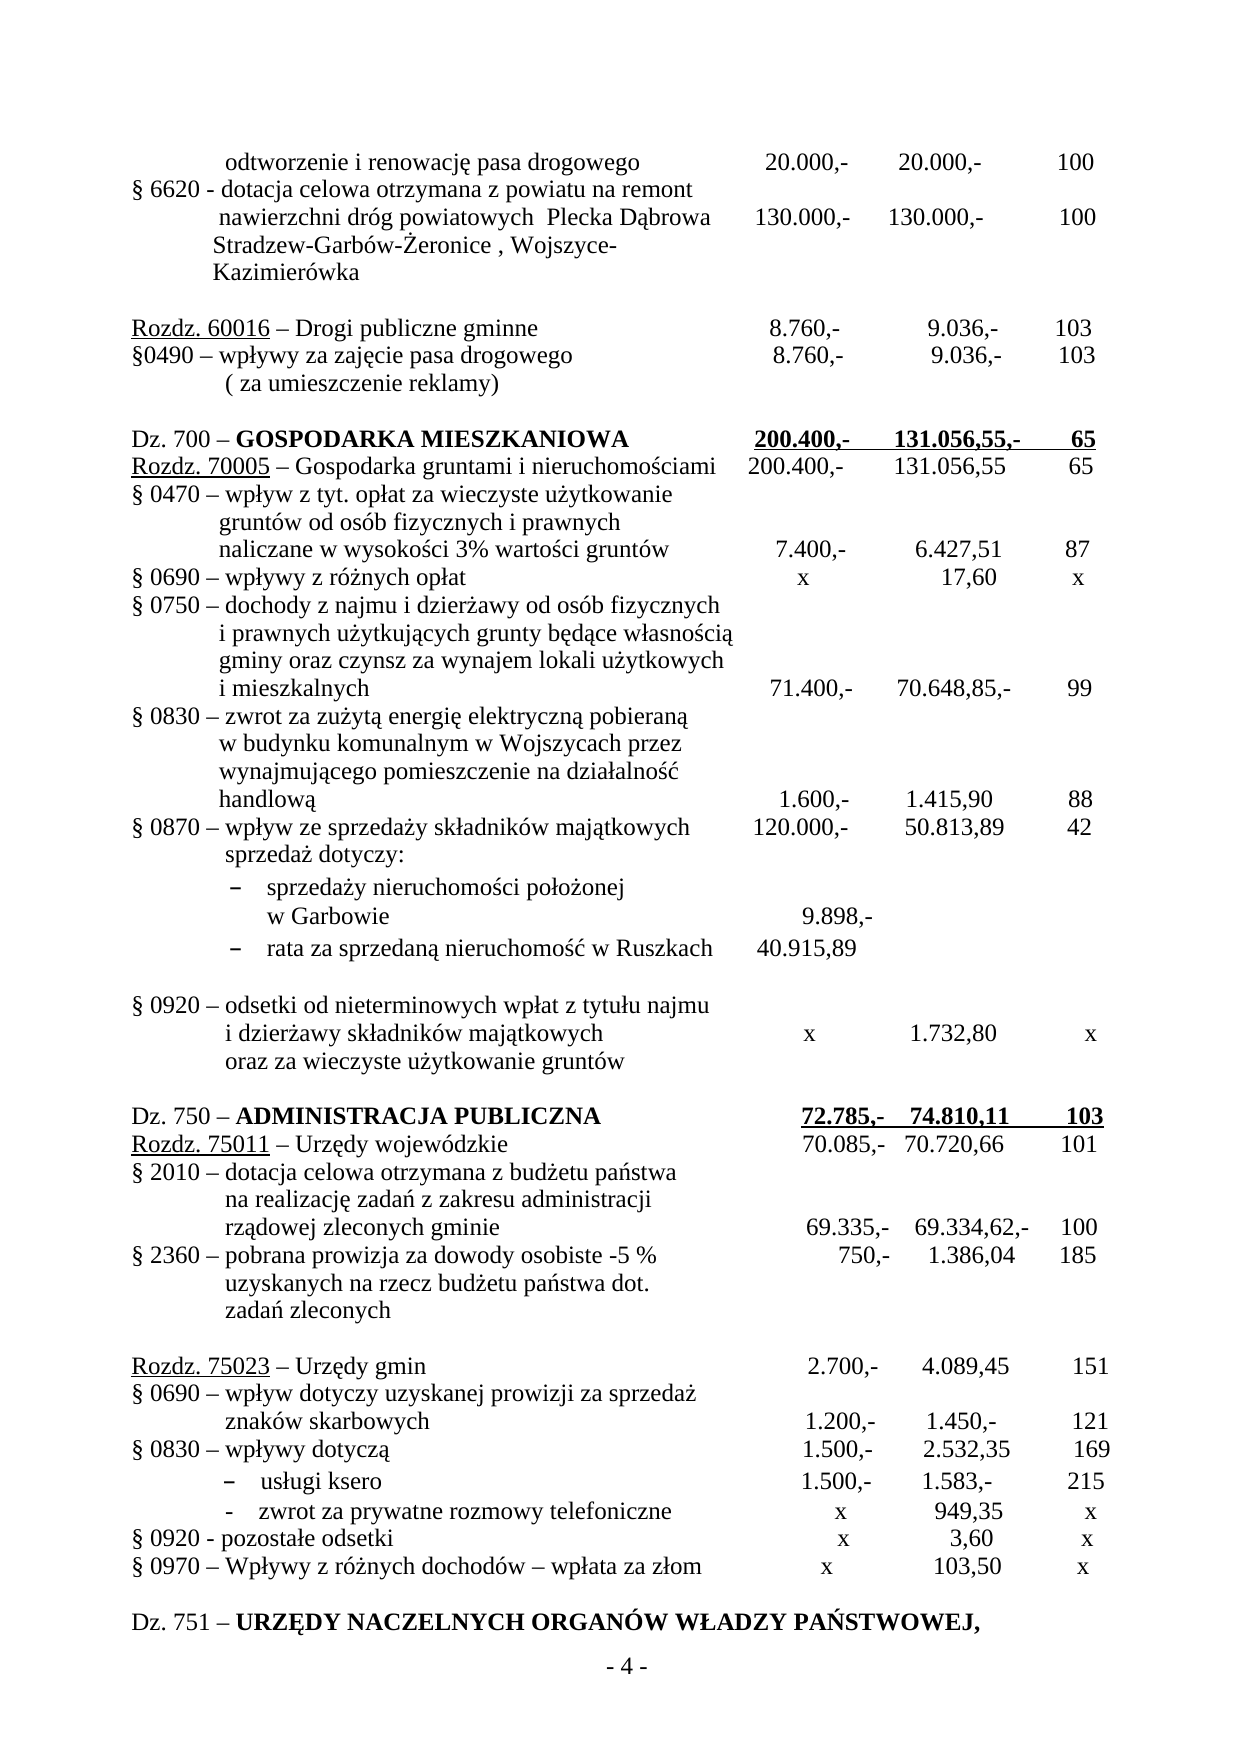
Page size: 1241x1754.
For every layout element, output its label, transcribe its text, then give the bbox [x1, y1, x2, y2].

text § 0690 – wpływ dotyczy uzyskanej prowizji za sprzedaż [131, 1379, 1122, 1407]
text § 0750 – dochody z najmu i dzierżawy od osób fizycznych [131, 591, 1122, 619]
text oraz za wieczyste użytkowanie gruntów [131, 1047, 1122, 1075]
text Rozdz. 70005 – Gospodarka gruntami i nieruchomościami 200.400,- 131.056,55 65 [131, 452, 1122, 480]
text rządowej zleconych gminie 69.335,- 69.334,62,- 100 [131, 1213, 1122, 1241]
text uzyskanych na rzecz budżetu państwa dot. [131, 1269, 1122, 1296]
text naliczane w wysokości 3% wartości gruntów 7.400,- 6.427,51 87 [131, 536, 1122, 563]
text § 0830 – wpływy dotyczą 1.500,- 2.532,35 169 [131, 1435, 1122, 1463]
text znaków skarbowych 1.200,- 1.450,- 121 [225, 1407, 1122, 1435]
text gminy oraz czynsz za wynajem lokali użytkowych [131, 646, 1122, 674]
text ( za umieszczenie reklamy) [131, 369, 1122, 397]
text § 2010 – dotacja celowa otrzymana z budżetu państwa [131, 1158, 1122, 1186]
text Dz. 700 – GOSPODARKA MIESZKANIOWA 200.400,- 131.056,55,- 65 [131, 425, 1122, 452]
text w Garbowie 9.898,- [267, 902, 1122, 930]
text zadań zleconych [131, 1296, 1122, 1324]
text § 0470 – wpływ z tyt. opłat za wieczyste użytkowanie [131, 480, 1122, 508]
text §0490 – wpływy za zajęcie pasa drogowego 8.760,- 9.036,- 103 [131, 342, 1122, 369]
text Kazimierówka [131, 258, 1122, 286]
text § 0830 – zwrot za zużytą energię elektryczną pobieraną [131, 702, 1122, 729]
list sprzedaży nieruchomości położonej [229, 868, 1122, 902]
text odtworzenie i renowację pasa drogowego 20.000,- 20.000,- 100 [131, 148, 1122, 175]
text i mieszkalnych 71.400,- 70.648,85,- 99 [131, 674, 1122, 702]
text § 0870 – wpływ ze sprzedaży składników majątkowych 120.000,- 50.813,89 42 [131, 813, 1122, 840]
list usługi ksero 1.500,- 1.583,- 215 [223, 1463, 1122, 1497]
text Dz. 750 – ADMINISTRACJA PUBLICZNA 72.785,- 74.810,11 103 [131, 1102, 1122, 1130]
text wynajmującego pomieszczenie na działalność [131, 757, 1122, 785]
text § 0920 - pozostałe odsetki x 3,60 x [131, 1524, 1122, 1552]
text i prawnych użytkujących grunty będące własnością [131, 619, 1122, 646]
text Rozdz. 60016 – Drogi publiczne gminne 8.760,- 9.036,- 103 [131, 314, 1122, 342]
text gruntów od osób fizycznych i prawnych [131, 508, 1122, 536]
list rata za sprzedaną nieruchomość w Ruszkach 40.915,89 [229, 930, 1122, 964]
text § 2360 – pobrana prowizja za dowody osobiste -5 % 750,- 1.386,04 185 [131, 1241, 1122, 1269]
text § 0970 – Wpływy z różnych dochodów – wpłata za złom x 103,50 x [131, 1552, 1122, 1580]
text i dzierżawy składników majątkowych x 1.732,80 x [131, 1019, 1122, 1047]
text Dz. 751 – URZĘDY NACZELNYCH ORGANÓW WŁADZY PAŃSTWOWEJ, [131, 1608, 1122, 1635]
text § 6620 - dotacja celowa otrzymana z powiatu na remont [131, 175, 1122, 203]
text w budynku komunalnym w Wojszycach przez [131, 729, 1122, 757]
text § 0920 – odsetki od nieterminowych wpłat z tytułu najmu [131, 992, 1122, 1019]
text Rozdz. 75023 – Urzędy gmin 2.700,- 4.089,45 151 [131, 1352, 1122, 1379]
text handlową 1.600,- 1.415,90 88 [131, 785, 1122, 813]
text Stradzew-Garbów-Żeronice , Wojszyce- [131, 231, 1122, 258]
text Rozdz. 75011 – Urzędy wojewódzkie 70.085,- 70.720,66 101 [131, 1130, 1122, 1158]
text nawierzchni dróg powiatowych Plecka Dąbrowa 130.000,- 130.000,- 100 [131, 203, 1122, 231]
text na realizację zadań z zakresu administracji [131, 1186, 1122, 1213]
text - zwrot za prywatne rozmowy telefoniczne x 949,35 x [131, 1497, 1122, 1524]
text § 0690 – wpływy z różnych opłat x 17,60 x [131, 563, 1122, 591]
text sprzedaż dotyczy: [131, 840, 1122, 868]
